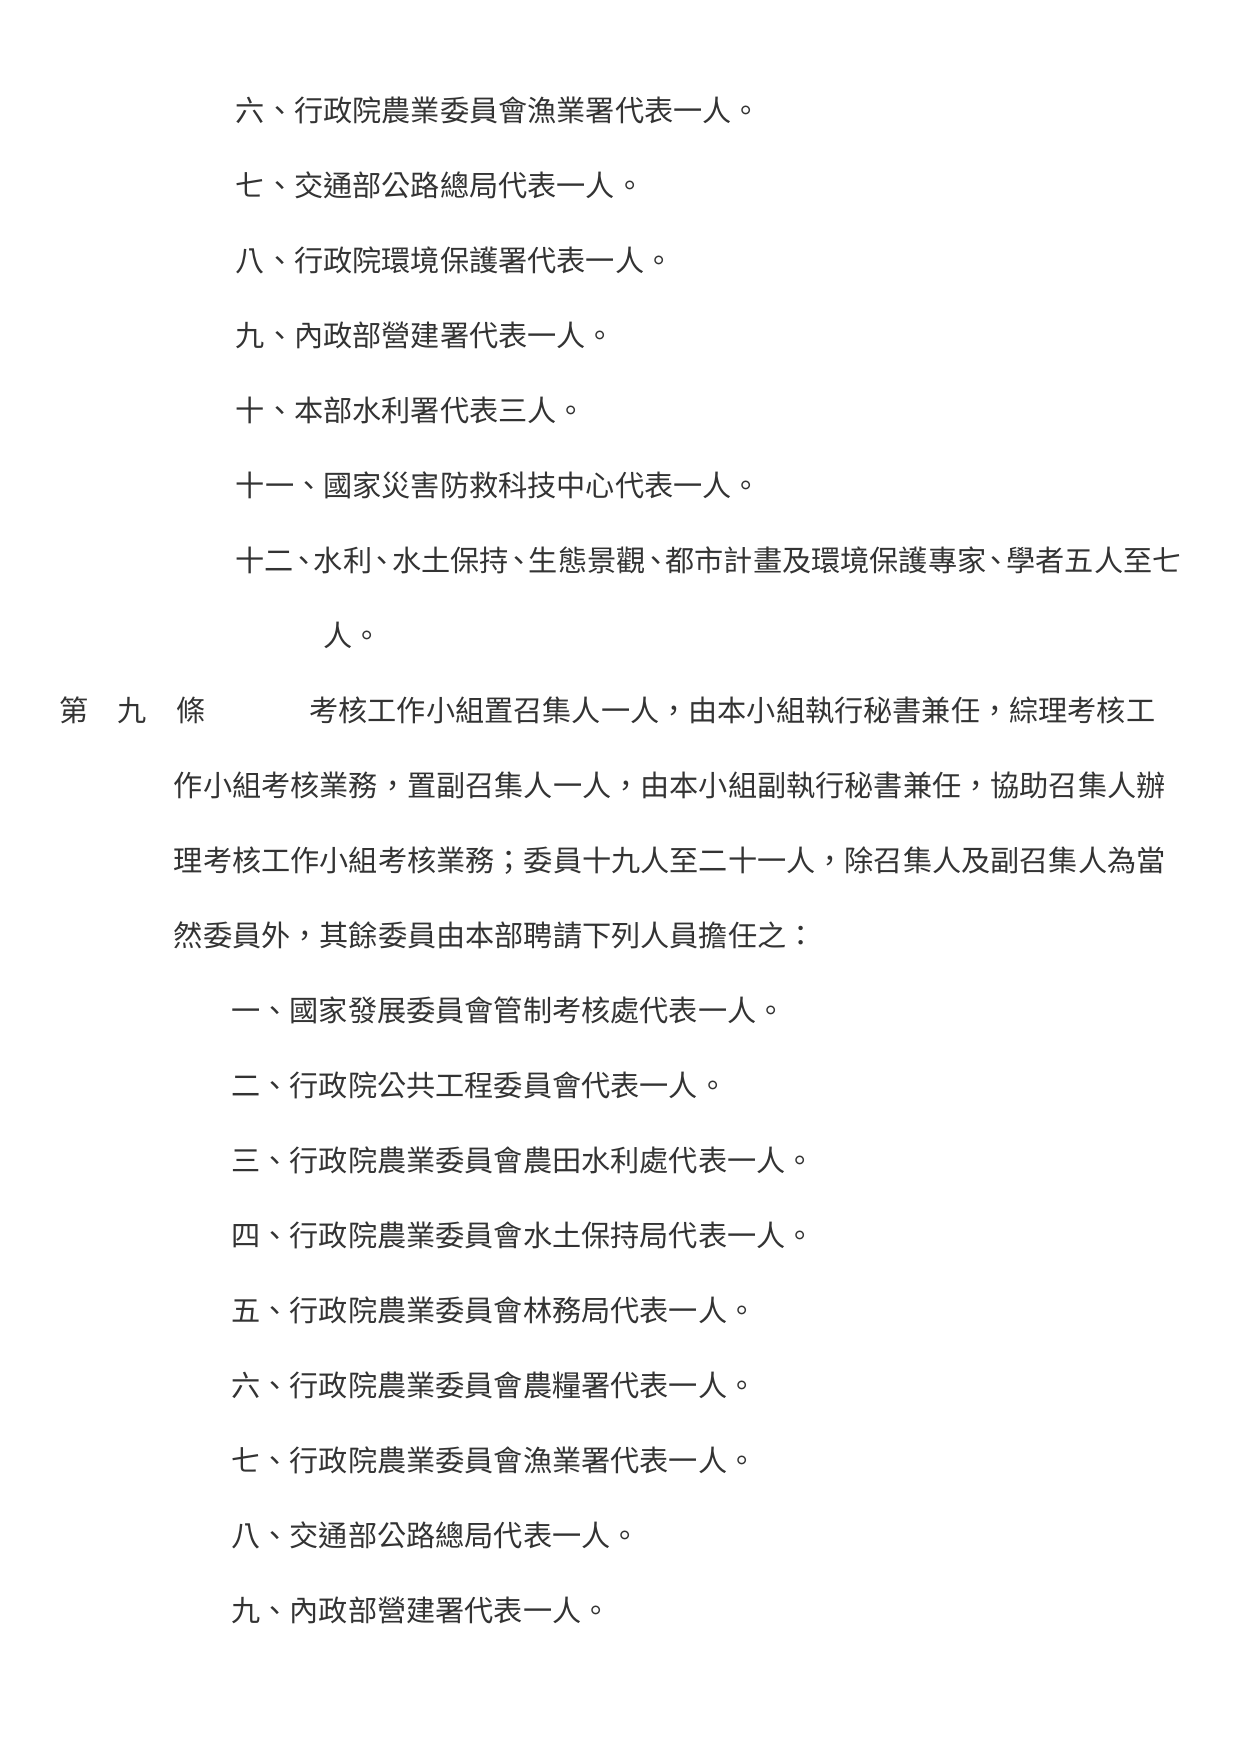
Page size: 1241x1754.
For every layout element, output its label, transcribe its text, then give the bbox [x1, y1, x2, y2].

text 三、行政院農業委員會農田水利處代表一人。 [174, 1121, 1181, 1196]
text 九、內政部營建署代表一人。 [174, 296, 1181, 371]
text 一、國家發展委員會管制考核處代表一人。 [174, 971, 1181, 1046]
text 九、內政部營建署代表一人。 [174, 1571, 1181, 1646]
text 八、行政院環境保護署代表一人。 [174, 221, 1181, 296]
text 十一、國家災害防救科技中心代表一人。 [174, 446, 1181, 521]
text 十、本部水利署代表三人。 [174, 371, 1181, 446]
text 七、行政院農業委員會漁業署代表一人。 [174, 1421, 1181, 1496]
text 十二、水利、水土保持、生態景觀、都市計畫及環境保護專家、學者五人至七人。 [235, 521, 1181, 671]
text 七、交通部公路總局代表一人。 [174, 146, 1181, 221]
text 第 九 條 考核工作小組置召集人一人，由本小組執行秘書兼任，綜理考核工作小組考核業務，置副召集人一人，由本小組副執行秘書兼任，協助召集人辦理考核工作小組考核業務；委員十九人至二十一人，除召集人及副召集人為當然委員外，其餘委員由本部聘請下列人員擔任之： [59, 671, 1181, 971]
text 五、行政院農業委員會林務局代表一人。 [174, 1271, 1181, 1346]
text 四、行政院農業委員會水土保持局代表一人。 [174, 1196, 1181, 1271]
text 八、交通部公路總局代表一人。 [174, 1496, 1181, 1571]
text 六、行政院農業委員會漁業署代表一人。 [174, 71, 1181, 146]
text 二、行政院公共工程委員會代表一人。 [174, 1046, 1181, 1121]
text 六、行政院農業委員會農糧署代表一人。 [174, 1346, 1181, 1421]
